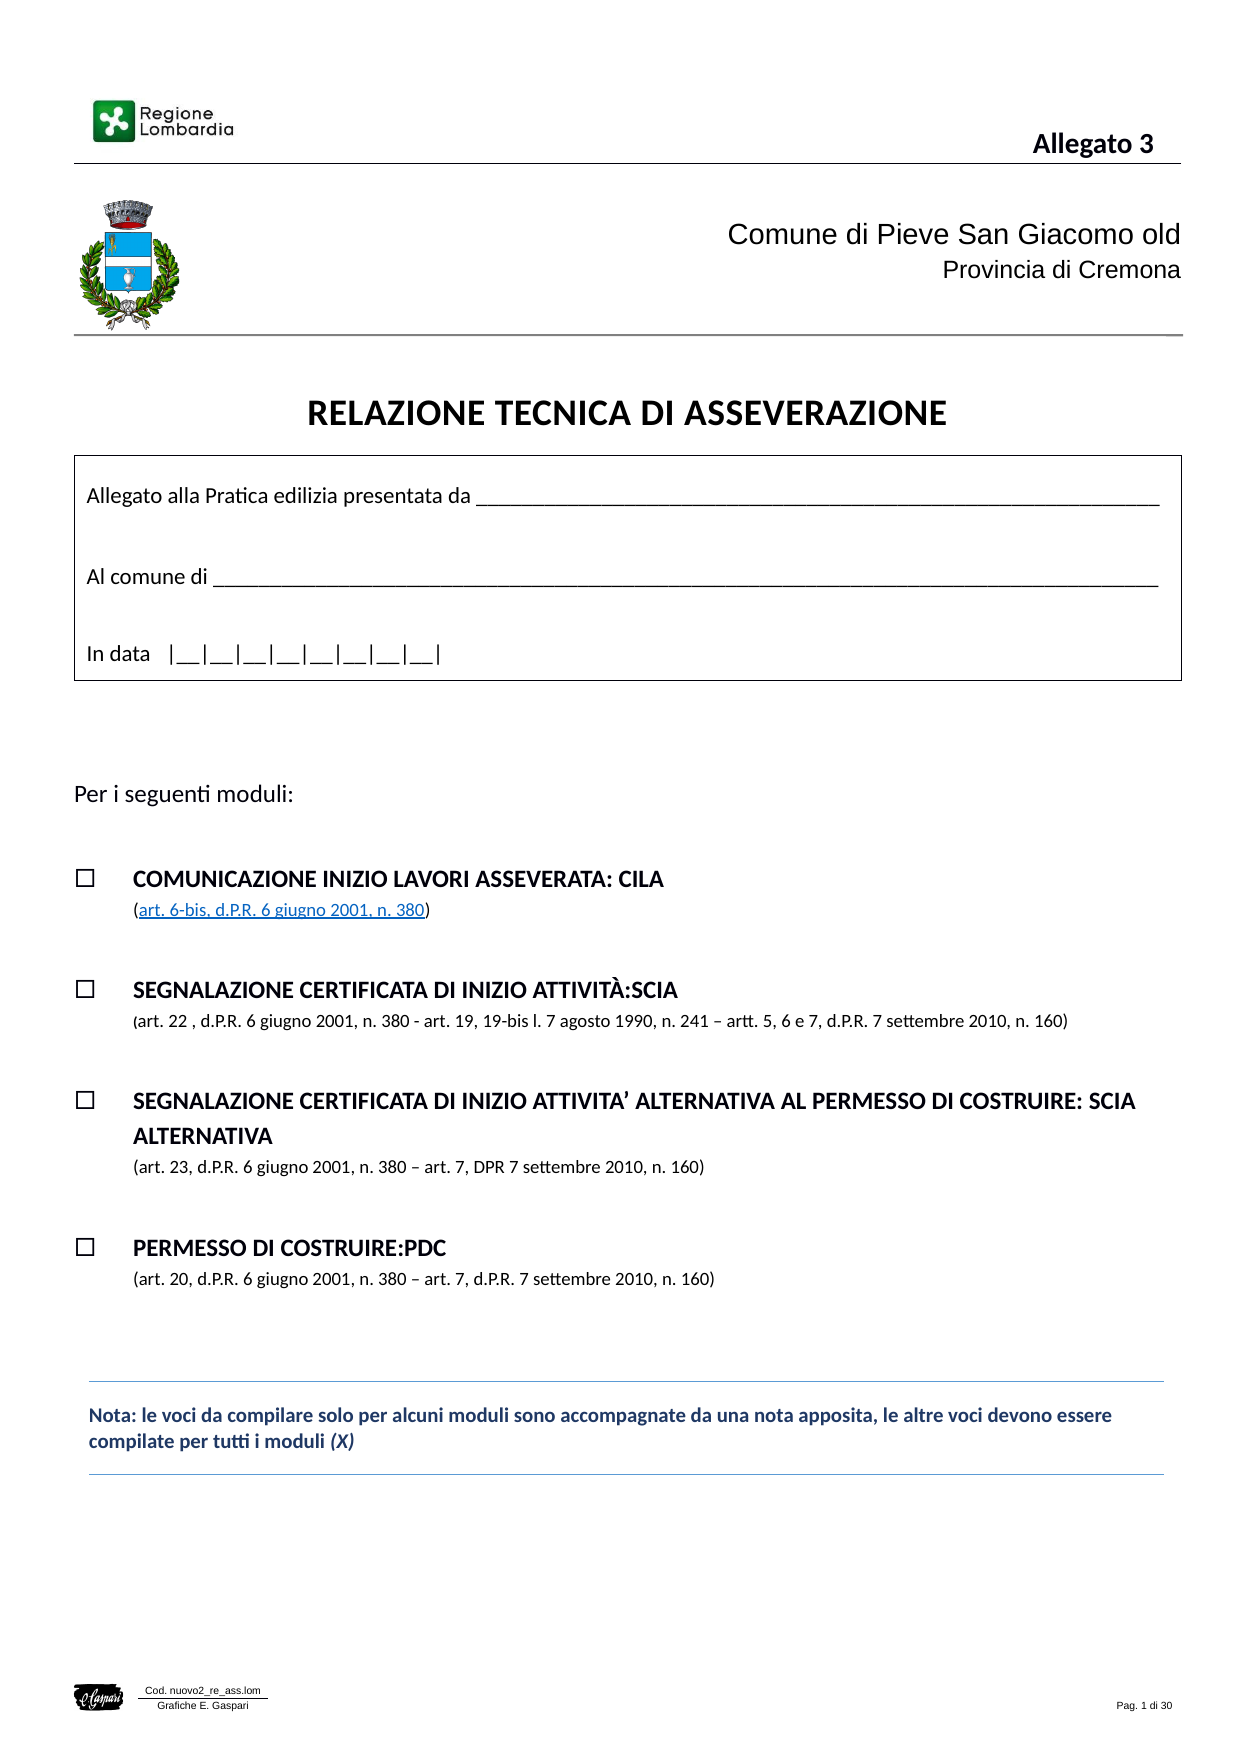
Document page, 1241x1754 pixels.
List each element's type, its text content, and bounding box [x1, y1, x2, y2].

text Nota: le voci da compilare solo per alcuni moduli sono accompagnate da una nota apposita, le altre voci devono essere compilate per tutti i moduli (X) [89, 1382, 1164, 1474]
picture [78, 200, 180, 332]
text (art. 22 , d.P.R. 6 giugno 2001, n. 380 - art. 19, 19-bis l. 7 agosto 1990, n. 241 – artt. 5, 6 e 7, d.P.R. 7 settembre 2010, n. 160) [133, 1009, 1181, 1032]
picture [73, 1683, 124, 1711]
text (art. 6-bis, d.P.R. 6 giugno 2001, n. 380) [133, 898, 1181, 921]
text Provincia di Cremona [180, 255, 1181, 284]
subtitle SEGNALAZIONE CERTIFICATA DI INIZIO ATTIVITA’ ALTERNATIVA AL PERMESSO DI COSTRUIRE: SCIA ALTERNATIVA [74, 1085, 1181, 1151]
text Comune di Pieve San Giacomo old [180, 217, 1181, 250]
subtitle COMUNICAZIONE INIZIO LAVORI ASSEVERATA: CILA [74, 863, 1181, 893]
picture [79, 87, 246, 155]
subtitle PERMESSO DI COSTRUIRE:PDC [74, 1232, 1181, 1262]
text (art. 20, d.P.R. 6 giugno 2001, n. 380 – art. 7, d.P.R. 7 settembre 2010, n. 160) [133, 1267, 1181, 1290]
text (art. 23, d.P.R. 6 giugno 2001, n. 380 – art. 7, DPR 7 settembre 2010, n. 160) [133, 1155, 1181, 1178]
title RELAZIONE TECNICA DI ASSEVERAZIONE [74, 389, 1181, 434]
table_header Allegato alla Pratica edilizia presentata da ____________________________________________________________ Al comune di ___________________________________________________________________________________ In data |__|__|__|__|__|__|__|__| [75, 456, 1181, 680]
subtitle Per i seguenti moduli: [74, 778, 1181, 808]
subtitle SEGNALAZIONE CERTIFICATA DI INIZIO ATTIVITÀ:SCIA [74, 974, 1181, 1004]
